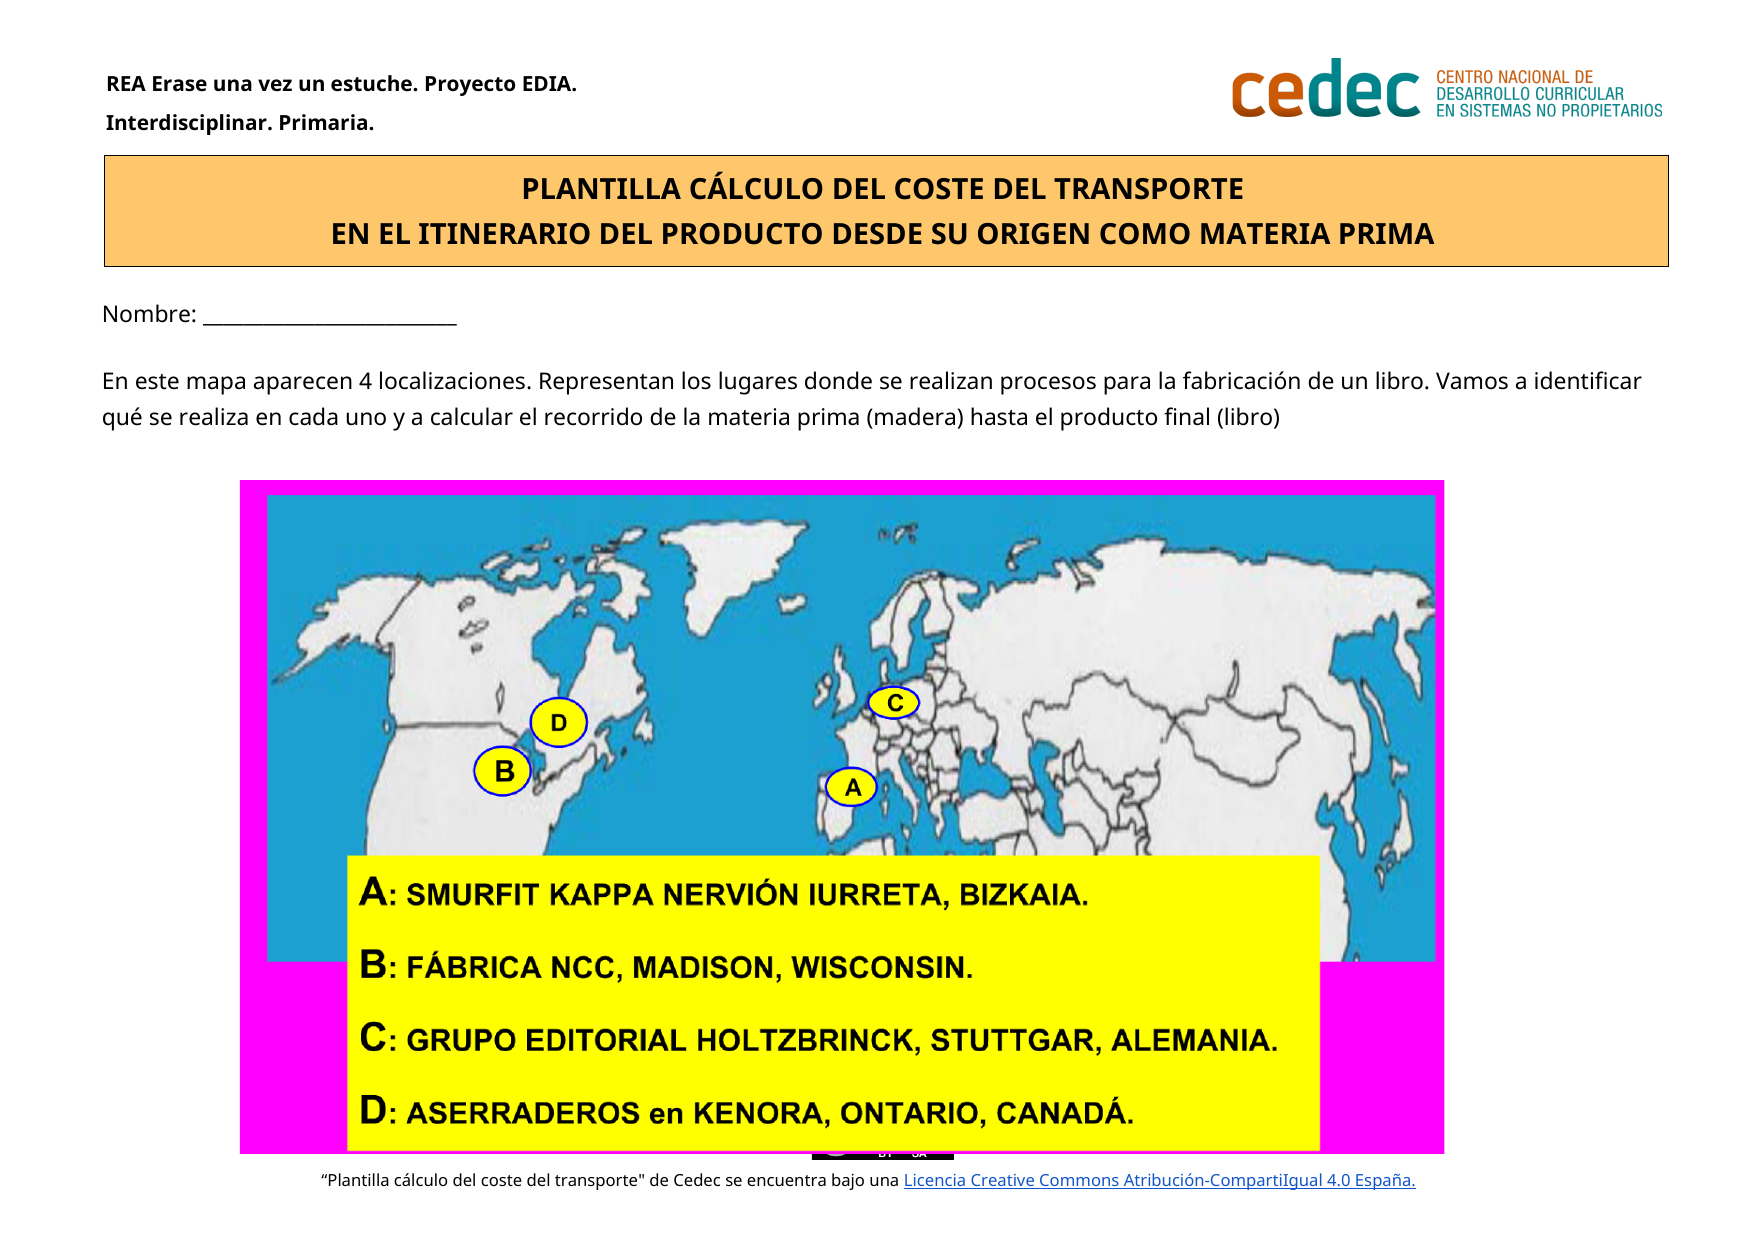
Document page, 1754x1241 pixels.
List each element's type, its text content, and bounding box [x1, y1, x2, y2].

text Nombre: _________________________ [102, 298, 1677, 329]
picture [1232, 58, 1662, 117]
text En este mapa aparecen 4 localizaciones. Representan los lugares donde se realizan procesos para la fabricación de un libro. Vamos a identificar qué se realiza en cada uno y a calcular el recorrido de la materia prima (madera) hasta el producto final (libro) [102, 365, 1665, 432]
table_header PLANTILLA CÁLCULO DEL COSTE DEL TRANSPORTE EN EL ITINERARIO DEL PRODUCTO DESDE SU ORIGEN COMO MATERIA PRIMA [105, 156, 1668, 266]
picture [239, 480, 1445, 1160]
